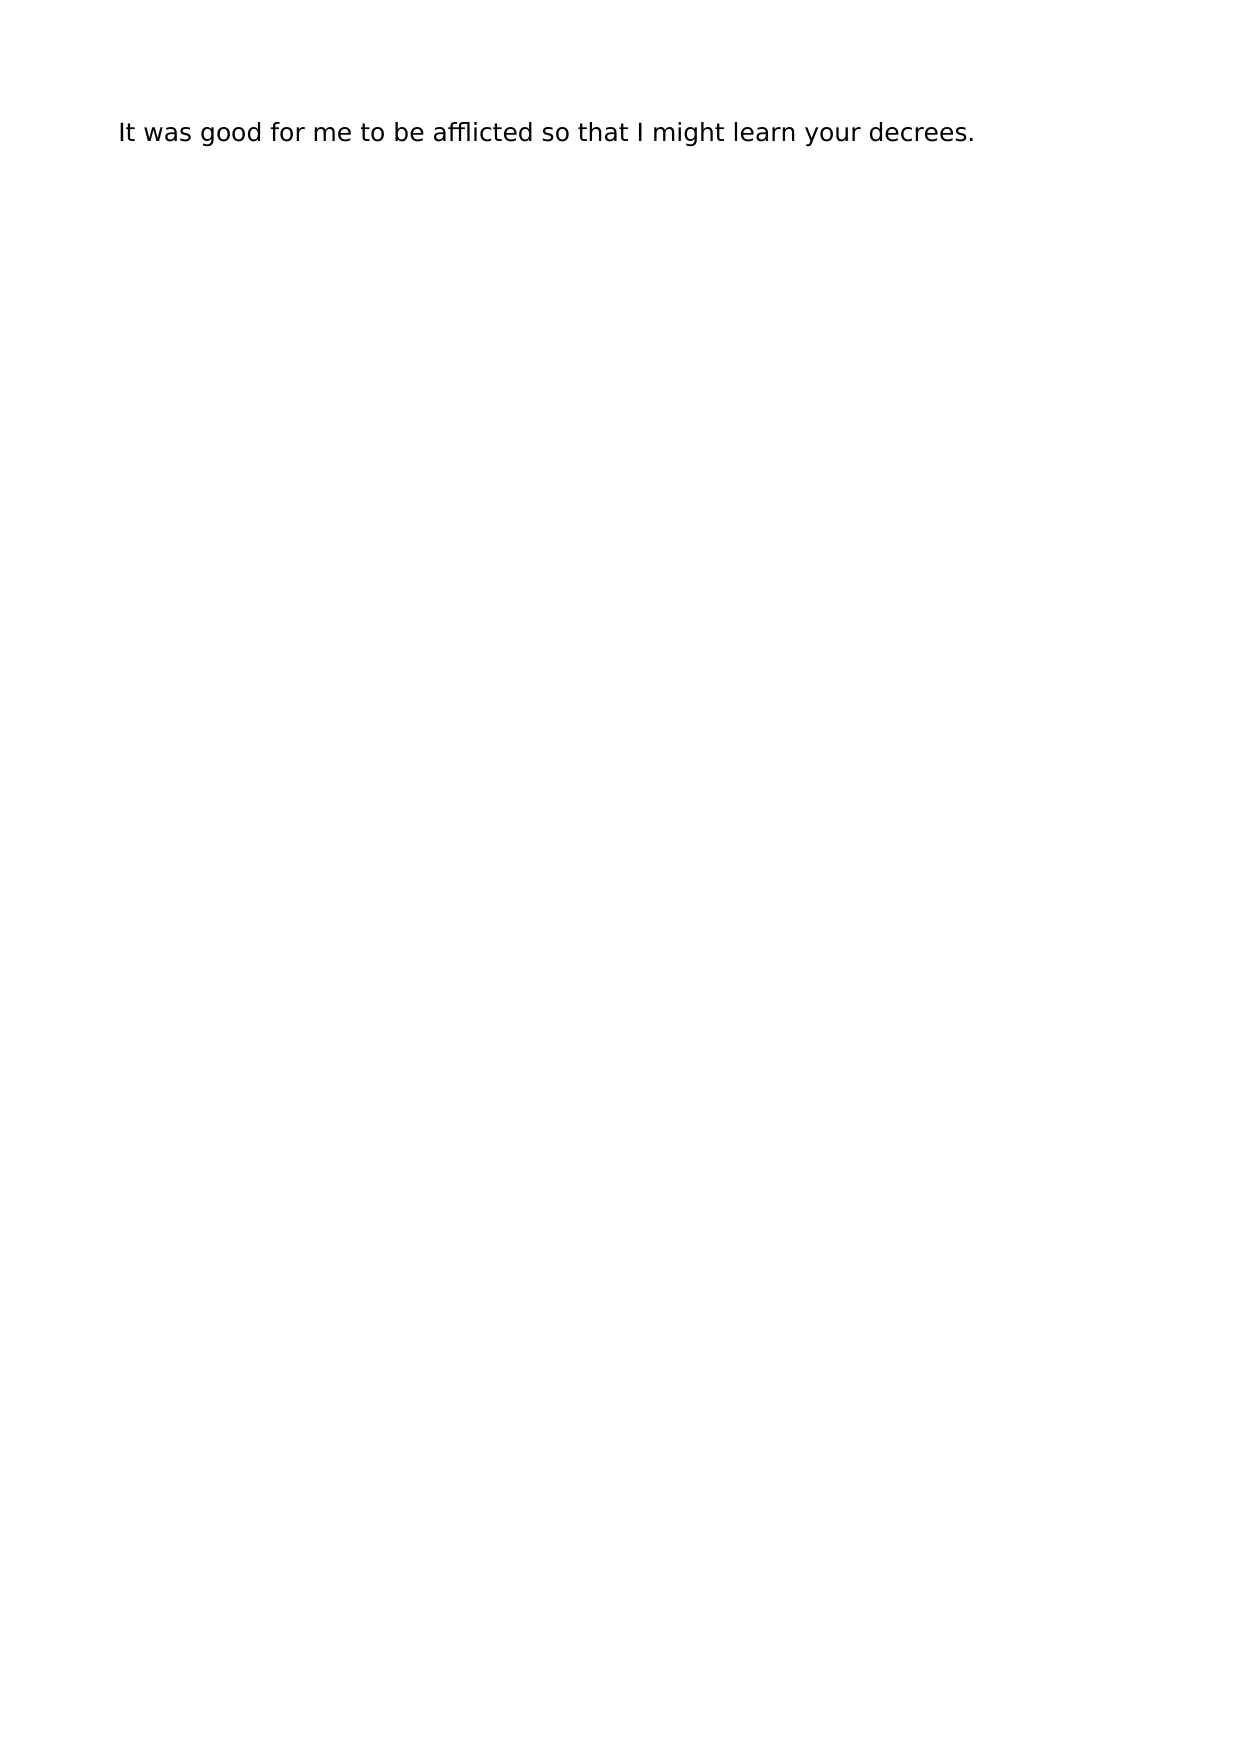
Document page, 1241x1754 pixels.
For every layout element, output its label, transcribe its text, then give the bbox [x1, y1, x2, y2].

text It was good for me to be afflicted so that I might learn your decrees. [118, 118, 1122, 147]
